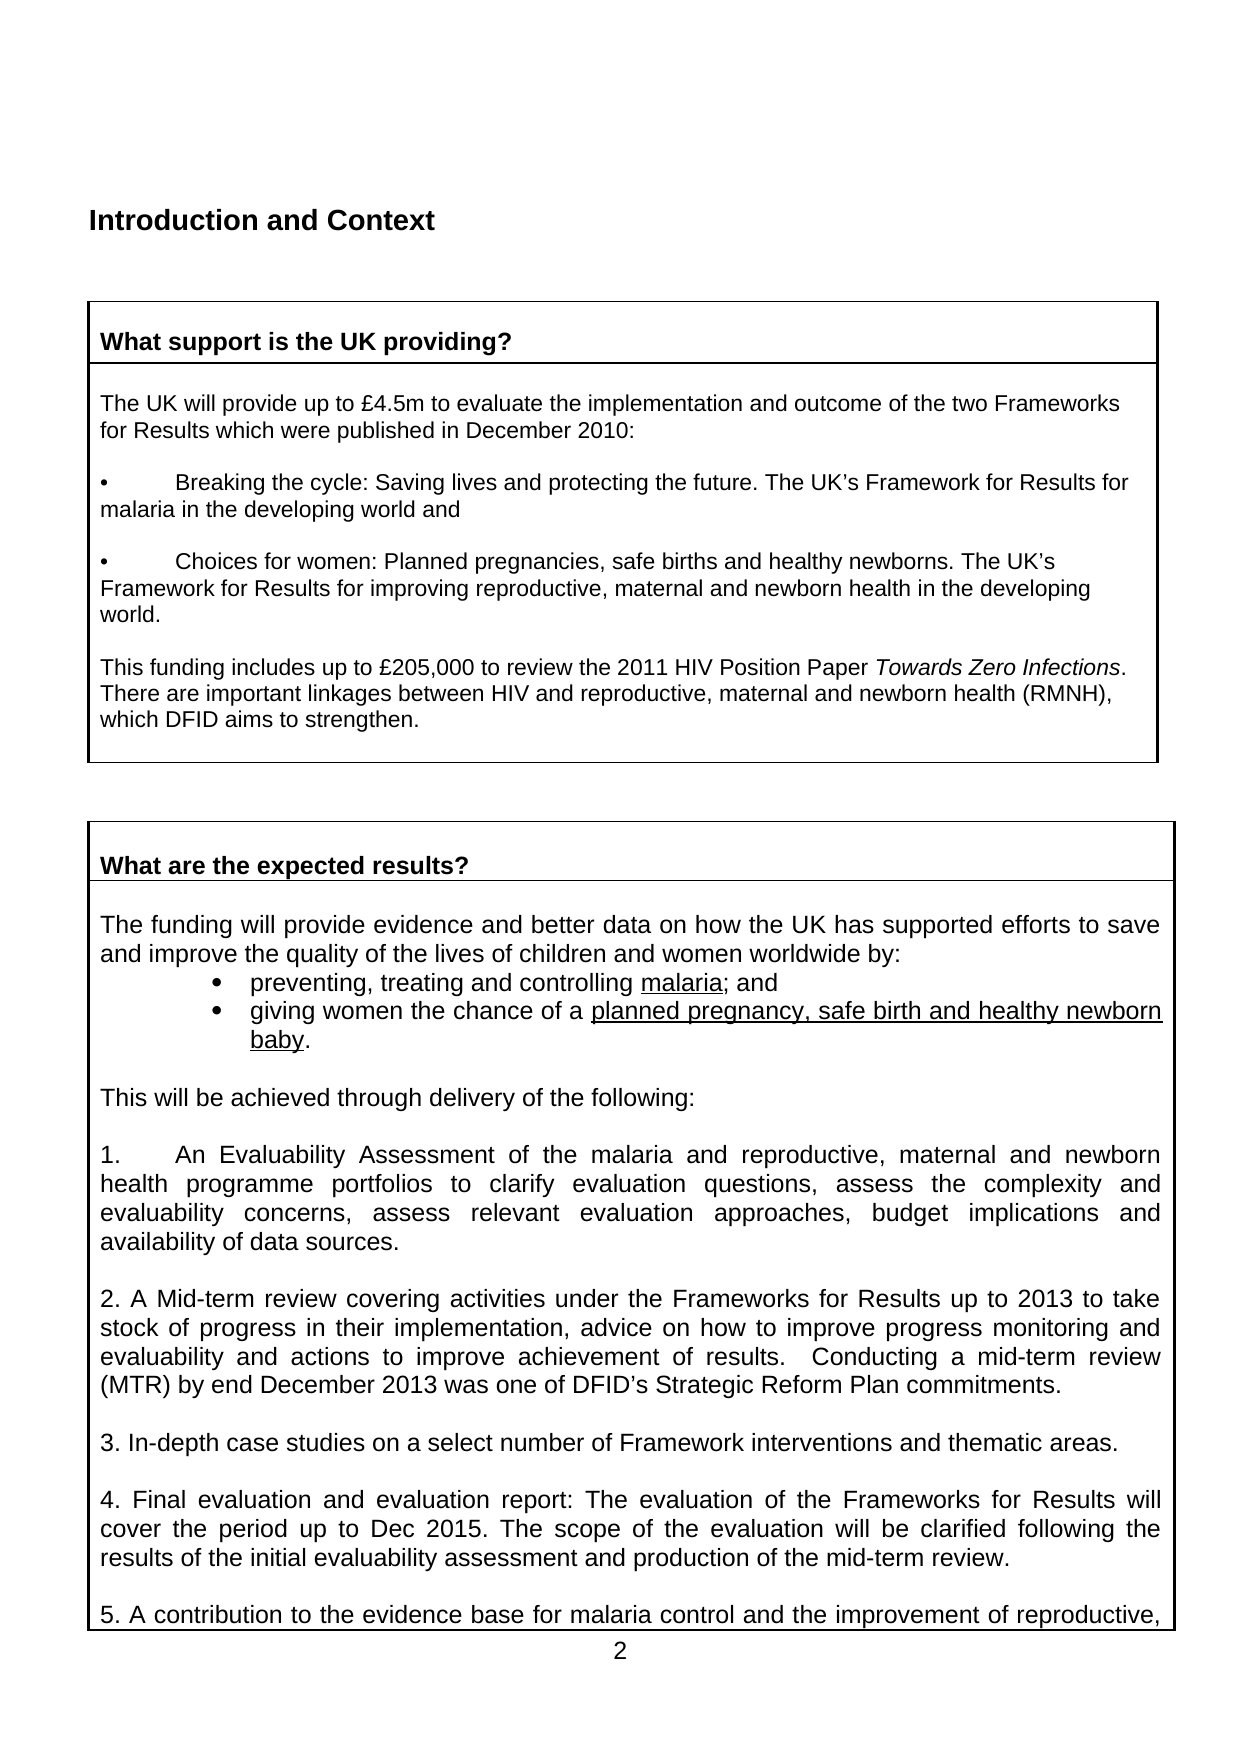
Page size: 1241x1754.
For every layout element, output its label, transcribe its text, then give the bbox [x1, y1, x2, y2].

subtitle Introduction and Context [89, 203, 1152, 237]
table_header What support is the UK providing? [90, 302, 1156, 362]
table_cell The UK will provide up to £4.5m to evaluate the implementation and outcome of the two Frameworks for Results which were published in December 2010: • Breaking the cycle: Saving lives and protecting the future. The UK’s Framework for Results for malaria in the developing world and • Choices for women: Planned pregnancies, safe births and healthy newborns. The UK’s Framework for Results for improving reproductive, maternal and newborn health in the developing world. This funding includes up to £205,000 to review the 2011 HIV Position Paper Towards Zero Infections. There are important linkages between HIV and reproductive, maternal and newborn health (RMNH), which DFID aims to strengthen. [90, 364, 1156, 762]
table_cell The funding will provide evidence and better data on how the UK has supported efforts to save and improve the quality of the lives of children and women worldwide by: preventing, treating and controlling malaria; and giving women the chance of a planned pregnancy, safe birth and healthy newborn baby. This will be achieved through delivery of the following: 1. An Evaluability Assessment of the malaria and reproductive, maternal and newborn health programme portfolios to clarify evaluation questions, assess the complexity and evaluability concerns, assess relevant evaluation approaches, budget implications and availability of data sources. 2. A Mid-term review covering activities under the Frameworks for Results up to 2013 to take stock of progress in their implementation, advice on how to improve progress monitoring and evaluability and actions to improve achievement of results. Conducting a mid-term review (MTR) by end December 2013 was one of DFID’s Strategic Reform Plan commitments. 3. In-depth case studies on a select number of Framework interventions and thematic areas. 4. Final evaluation and evaluation report: The evaluation of the Frameworks for Results will cover the period up to Dec 2015. The scope of the evaluation will be clarified following the results of the initial evaluability assessment and production of the mid-term review. 5. A contribution to the evidence base for malaria control and the improvement of reproductive, [90, 881, 1173, 1629]
table_header What are the expected results? [90, 822, 1173, 880]
